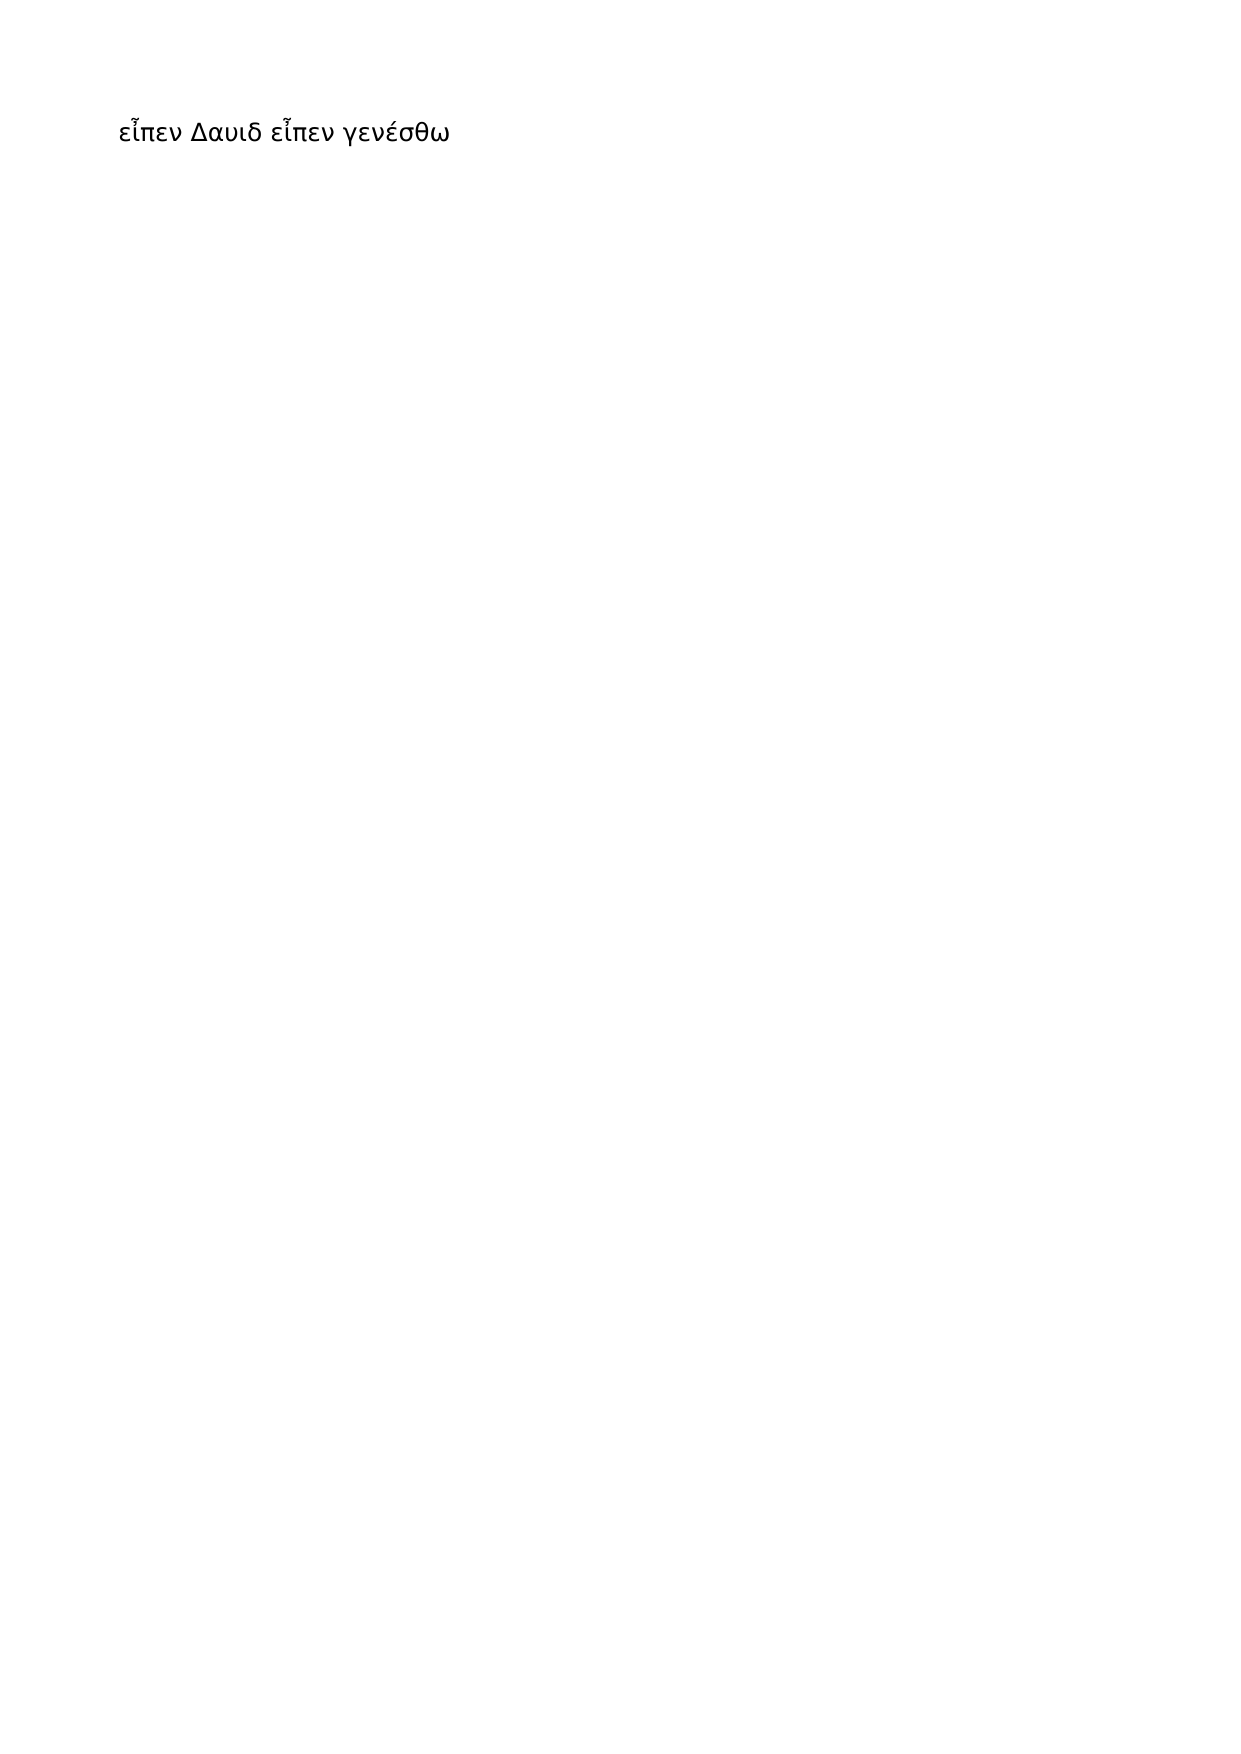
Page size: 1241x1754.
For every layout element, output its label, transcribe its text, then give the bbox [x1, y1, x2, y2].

text εἶπεν Δαυιδ εἶπεν γενέσθω [118, 118, 1122, 147]
